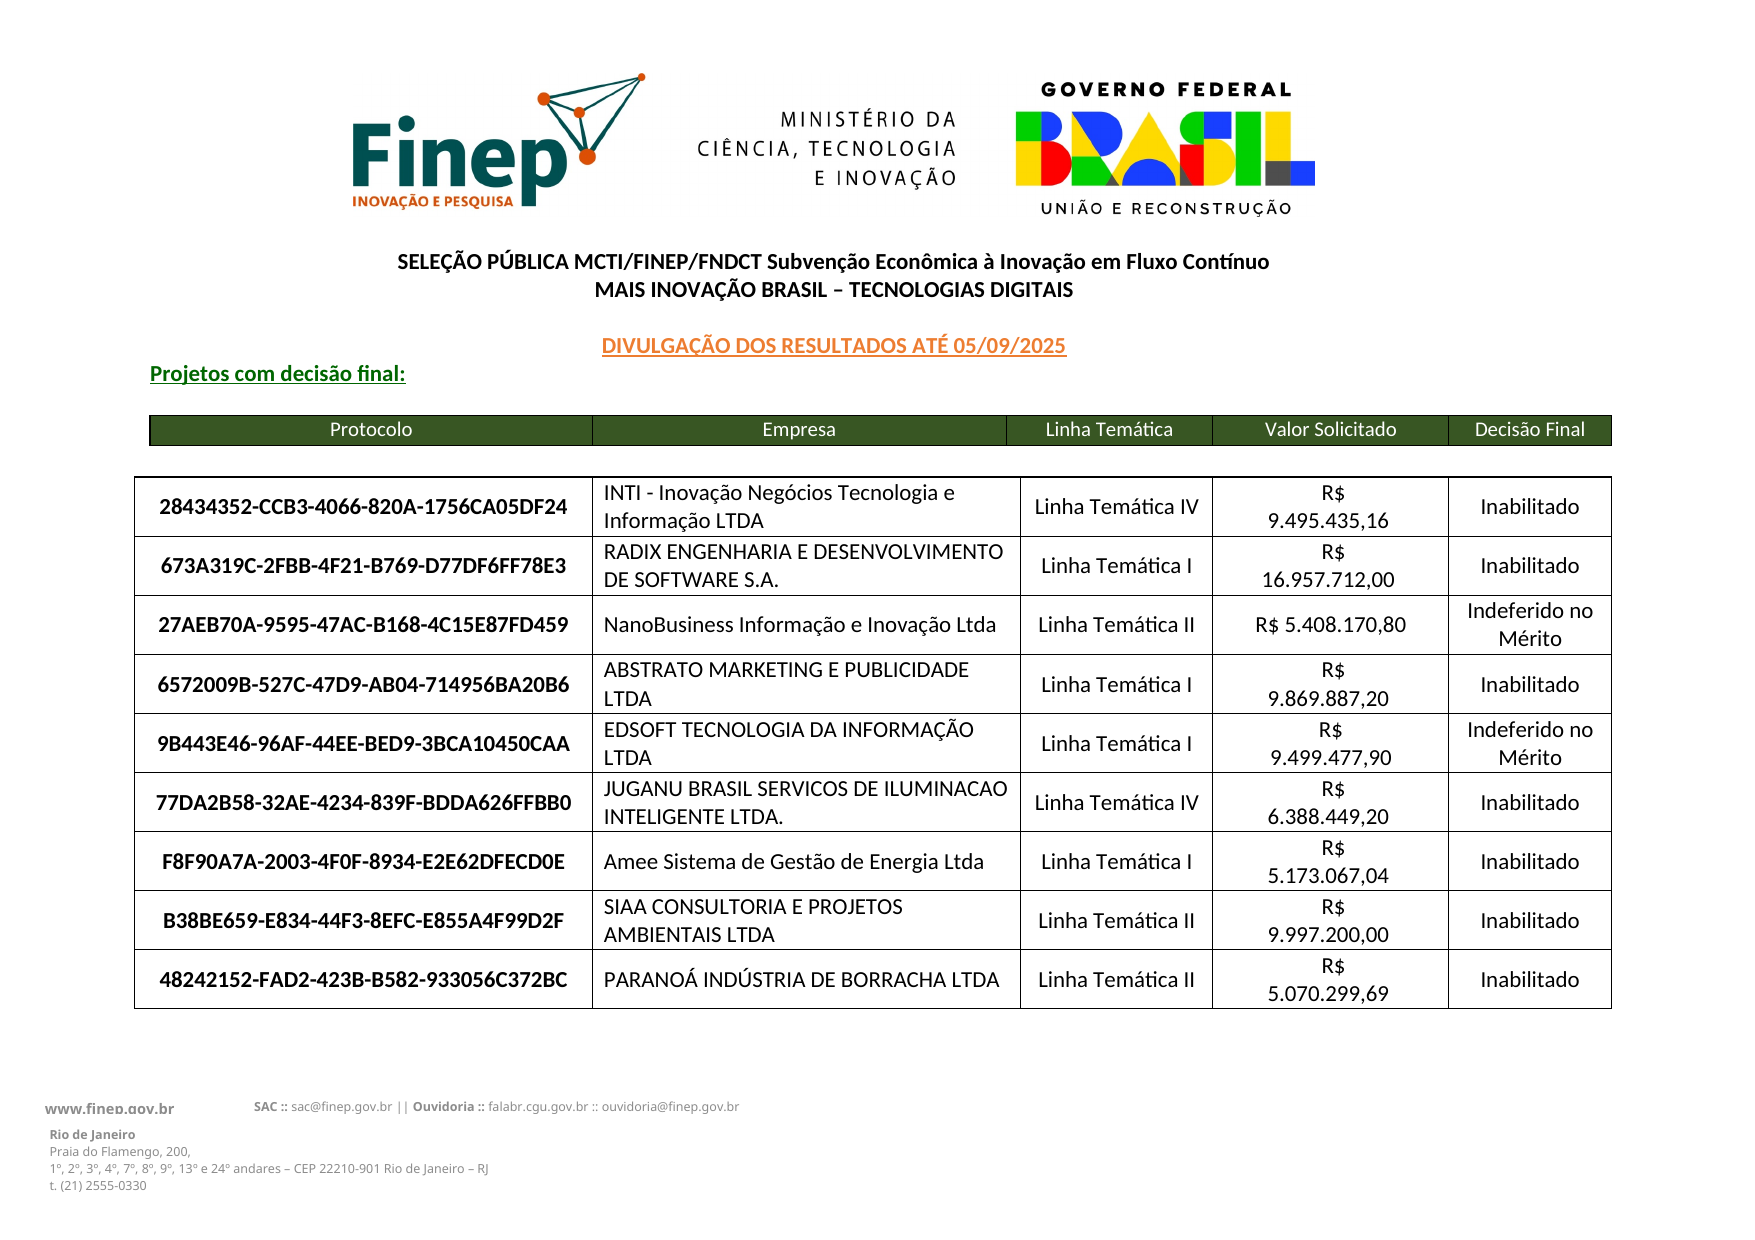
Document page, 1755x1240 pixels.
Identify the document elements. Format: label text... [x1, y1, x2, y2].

table_cell Linha Temática II [1021, 596, 1212, 654]
table_cell Indeferido no Mérito [1449, 596, 1611, 654]
table_cell R$ 16.957.712,00 [1213, 537, 1448, 594]
table_cell Linha Temática I [1021, 655, 1212, 713]
table_cell 77DA2B58-32AE-4234-839F-BDDA626FFBB0 [135, 773, 592, 831]
table_cell 673A319C-2FBB-4F21-B769-D77DF6FF78E3 [135, 537, 592, 594]
table_cell R$ 9.997.200,00 [1213, 891, 1448, 949]
table_cell 48242152-FAD2-423B-B582-933056C372BC [135, 950, 592, 1008]
table_cell PARANOÁ INDÚSTRIA DE BORRACHA LTDA [593, 950, 1020, 1008]
table_cell Linha Temática I [1021, 714, 1212, 772]
table_cell NanoBusiness Informação e Inovação Ltda [593, 596, 1020, 654]
table_cell RADIX ENGENHARIA E DESENVOLVIMENTO DE SOFTWARE S.A. [593, 537, 1020, 594]
table_cell Inabilitado [1449, 655, 1611, 713]
table_cell F8F90A7A-2003-4F0F-8934-E2E62DFECD0E [135, 832, 592, 890]
table_cell Linha Temática II [1021, 950, 1212, 1008]
table_cell R$ 5.173.067,04 [1213, 832, 1448, 890]
table_cell JUGANU BRASIL SERVICOS DE ILUMINACAO INTELIGENTE LTDA. [593, 773, 1020, 831]
table_cell R$ 5.408.170,80 [1213, 596, 1448, 654]
table_cell 9B443E46-96AF-44EE-BED9-3BCA10450CAA [135, 714, 592, 772]
table_cell Amee Sistema de Gestão de Energia Ltda [593, 832, 1020, 890]
table_cell Indeferido no Mérito [1449, 714, 1611, 772]
table_cell R$ 9.499.477,90 [1213, 714, 1448, 772]
table_cell R$ 9.869.887,20 [1213, 655, 1448, 713]
table_cell 28434352-CCB3-4066-820A-1756CA05DF24 [135, 478, 592, 536]
table_cell 27AEB70A-9595-47AC-B168-4C15E87FD459 [135, 596, 592, 654]
table_cell SIAA CONSULTORIA E PROJETOS AMBIENTAIS LTDA [593, 891, 1020, 949]
table_cell R$ 5.070.299,69 [1213, 950, 1448, 1008]
table_cell R$ 6.388.449,20 [1213, 773, 1448, 831]
table_cell Linha Temática I [1021, 537, 1212, 594]
table_cell Inabilitado [1449, 773, 1611, 831]
table_cell Inabilitado [1449, 950, 1611, 1008]
table_cell R$ 9.495.435,16 [1213, 478, 1448, 536]
table_cell Inabilitado [1449, 537, 1611, 594]
table_cell Inabilitado [1449, 832, 1611, 890]
table_cell INTI - Inovação Negócios Tecnologia e Informação LTDA [593, 478, 1020, 536]
table_cell Linha Temática IV [1021, 773, 1212, 831]
table_cell Inabilitado [1449, 891, 1611, 949]
table_cell Linha Temática II [1021, 891, 1212, 949]
table_cell Linha Temática I [1021, 832, 1212, 890]
table_cell Inabilitado [1449, 478, 1611, 536]
table_cell 6572009B-527C-47D9-AB04-714956BA20B6 [135, 655, 592, 713]
table_cell Linha Temática IV [1021, 478, 1212, 536]
table_cell EDSOFT TECNOLOGIA DA INFORMAÇÃO LTDA [593, 714, 1020, 772]
table_cell B38BE659-E834-44F3-8EFC-E855A4F99D2F [135, 891, 592, 949]
table_cell ABSTRATO MARKETING E PUBLICIDADE LTDA [593, 655, 1020, 713]
